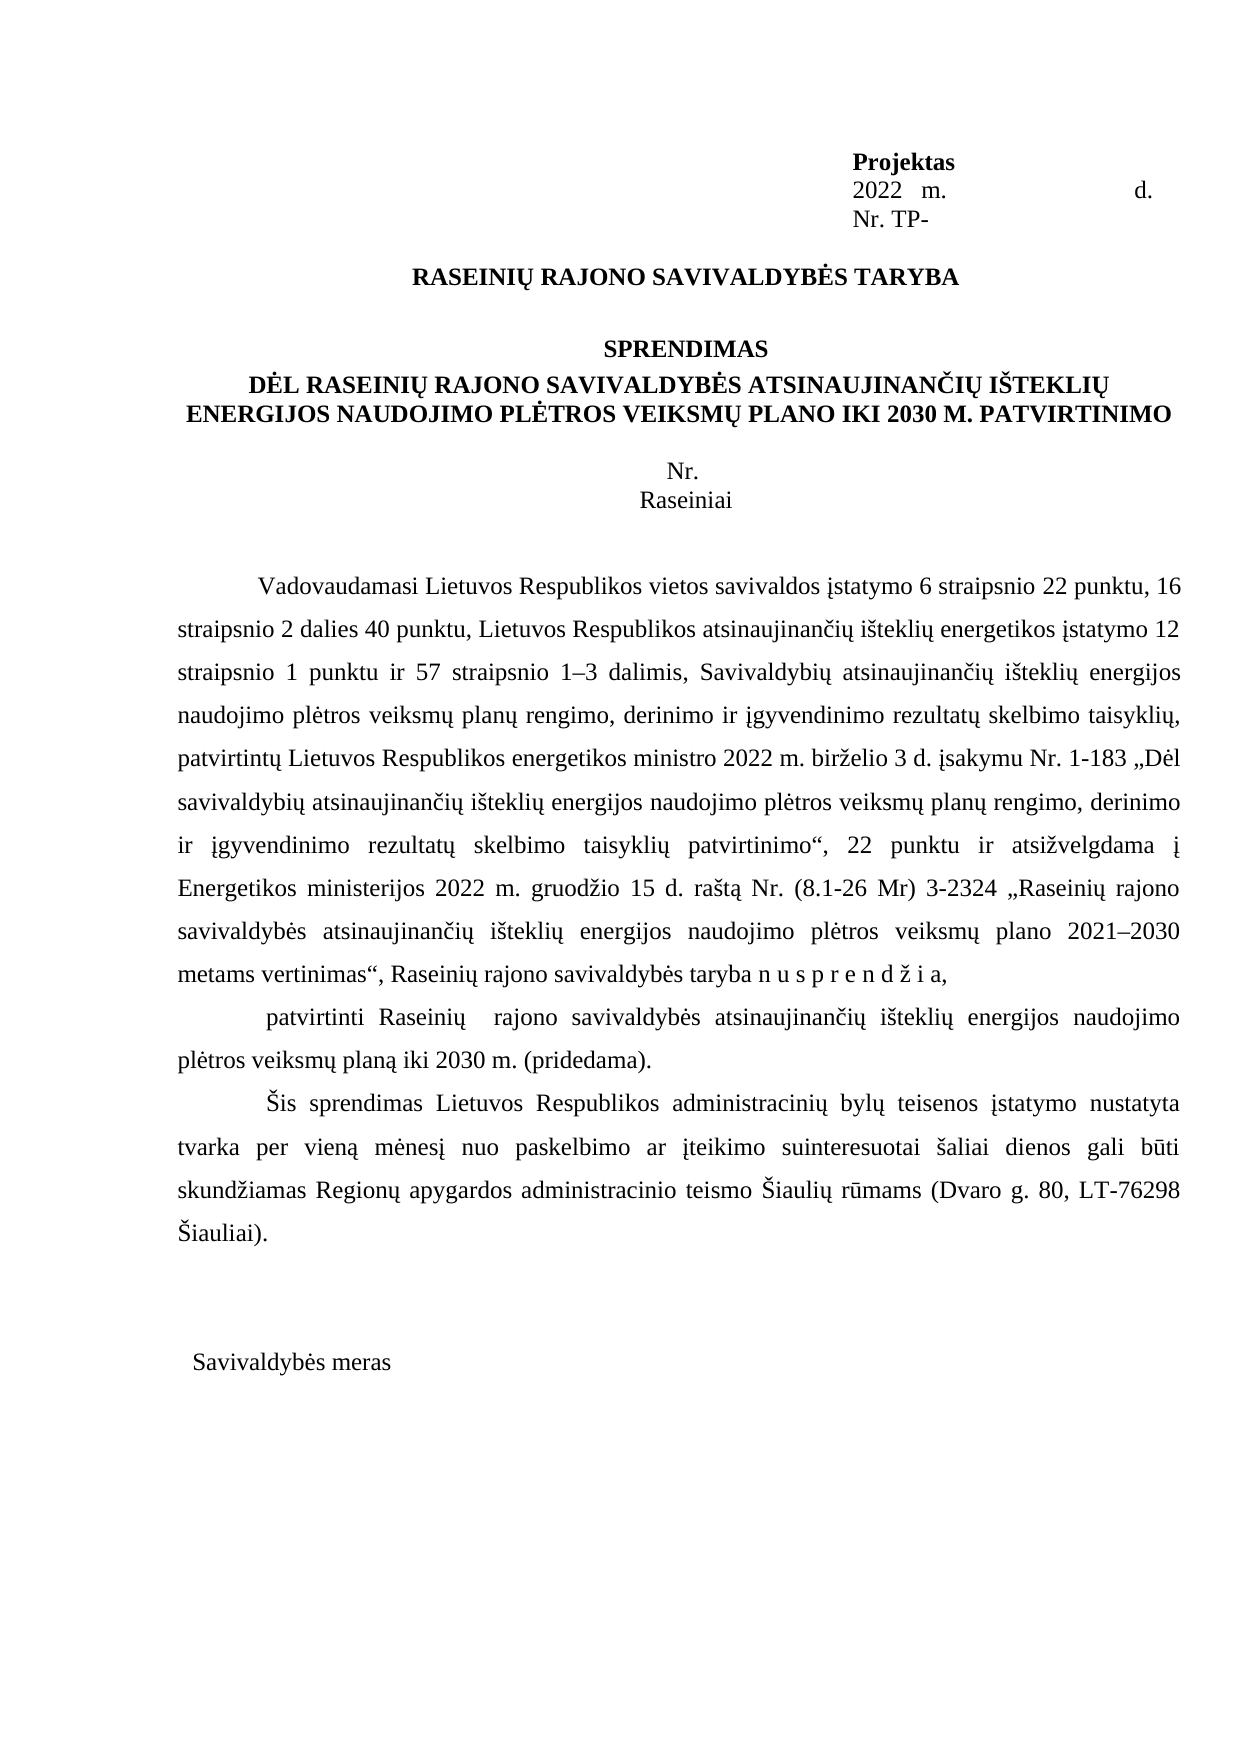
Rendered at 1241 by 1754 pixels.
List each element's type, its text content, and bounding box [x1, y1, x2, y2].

table_header [573, 1347, 823, 1383]
table_cell SPRENDIMAS [177, 335, 1194, 370]
table_cell Nr. Raseiniai [177, 428, 1194, 528]
text Vadovaudamasi Lietuvos Respublikos vietos savivaldos įstatymo 6 straipsnio 22 punktu, 16 straipsnio 2 dalies 40 punktu, Lietuvos Respublikos atsinaujinančių išteklių energetikos įstatymo 12 straipsnio 1 punktu ir 57 straipsnio 1–3 dalimis, Savivaldybių atsinaujinančių išteklių energijos naudojimo plėtros veiksmų planų rengimo, derinimo ir įgyvendinimo rezultatų skelbimo taisyklių, patvirtintų Lietuvos Respublikos energetikos ministro 2022 m. birželio 3 d. įsakymu Nr. 1-183 „Dėl savivaldybių atsinaujinančių išteklių energijos naudojimo plėtros veiksmų planų rengimo, derinimo ir įgyvendinimo rezultatų skelbimo taisyklių patvirtinimo“, 22 punktu ir atsižvelgdama į Energetikos ministerijos 2022 m. gruodžio 15 d. raštą Nr. (8.1-26 Mr) 3-2324 „Raseinių rajono savivaldybės atsinaujinančių išteklių energijos naudojimo plėtros veiksmų plano 2021–2030 metams vertinimas“, Raseinių rajono savivaldybės taryba n u s p r e n d ž i a, [177, 571, 1181, 988]
text Projektas [177, 147, 1181, 176]
table_header RASEINIŲ RAJONO SAVIVALDYBĖS TARYBA [177, 262, 1194, 334]
table_header [824, 1347, 1192, 1383]
text patvirtinti Raseinių rajono savivaldybės atsinaujinančių išteklių energijos naudojimo plėtros veiksmų planą iki 2030 m. (pridedama). [177, 1002, 1181, 1074]
text 2022 m. d. [177, 176, 1181, 204]
table_cell DĖL RASEINIŲ RAJONO SAVIVALDYBĖS ATSINAUJINANČIŲ IŠTEKLIŲ ENERGIJOS NAUDOJIMO PLĖTROS VEIKSMŲ PLANO IKI 2030 M. PATVIRTINIMO [177, 370, 1194, 427]
table_header Savivaldybės meras [189, 1347, 572, 1383]
text Šis sprendimas Lietuvos Respublikos administracinių bylų teisenos įstatymo nustatyta tvarka per vieną mėnesį nuo paskelbimo ar įteikimo suinteresuotai šaliai dienos gali būti skundžiamas Regionų apygardos administracinio teismo Šiaulių rūmams (Dvaro g. 80, LT-76298 Šiauliai). [177, 1088, 1181, 1247]
text Nr. TP- [177, 204, 1181, 233]
